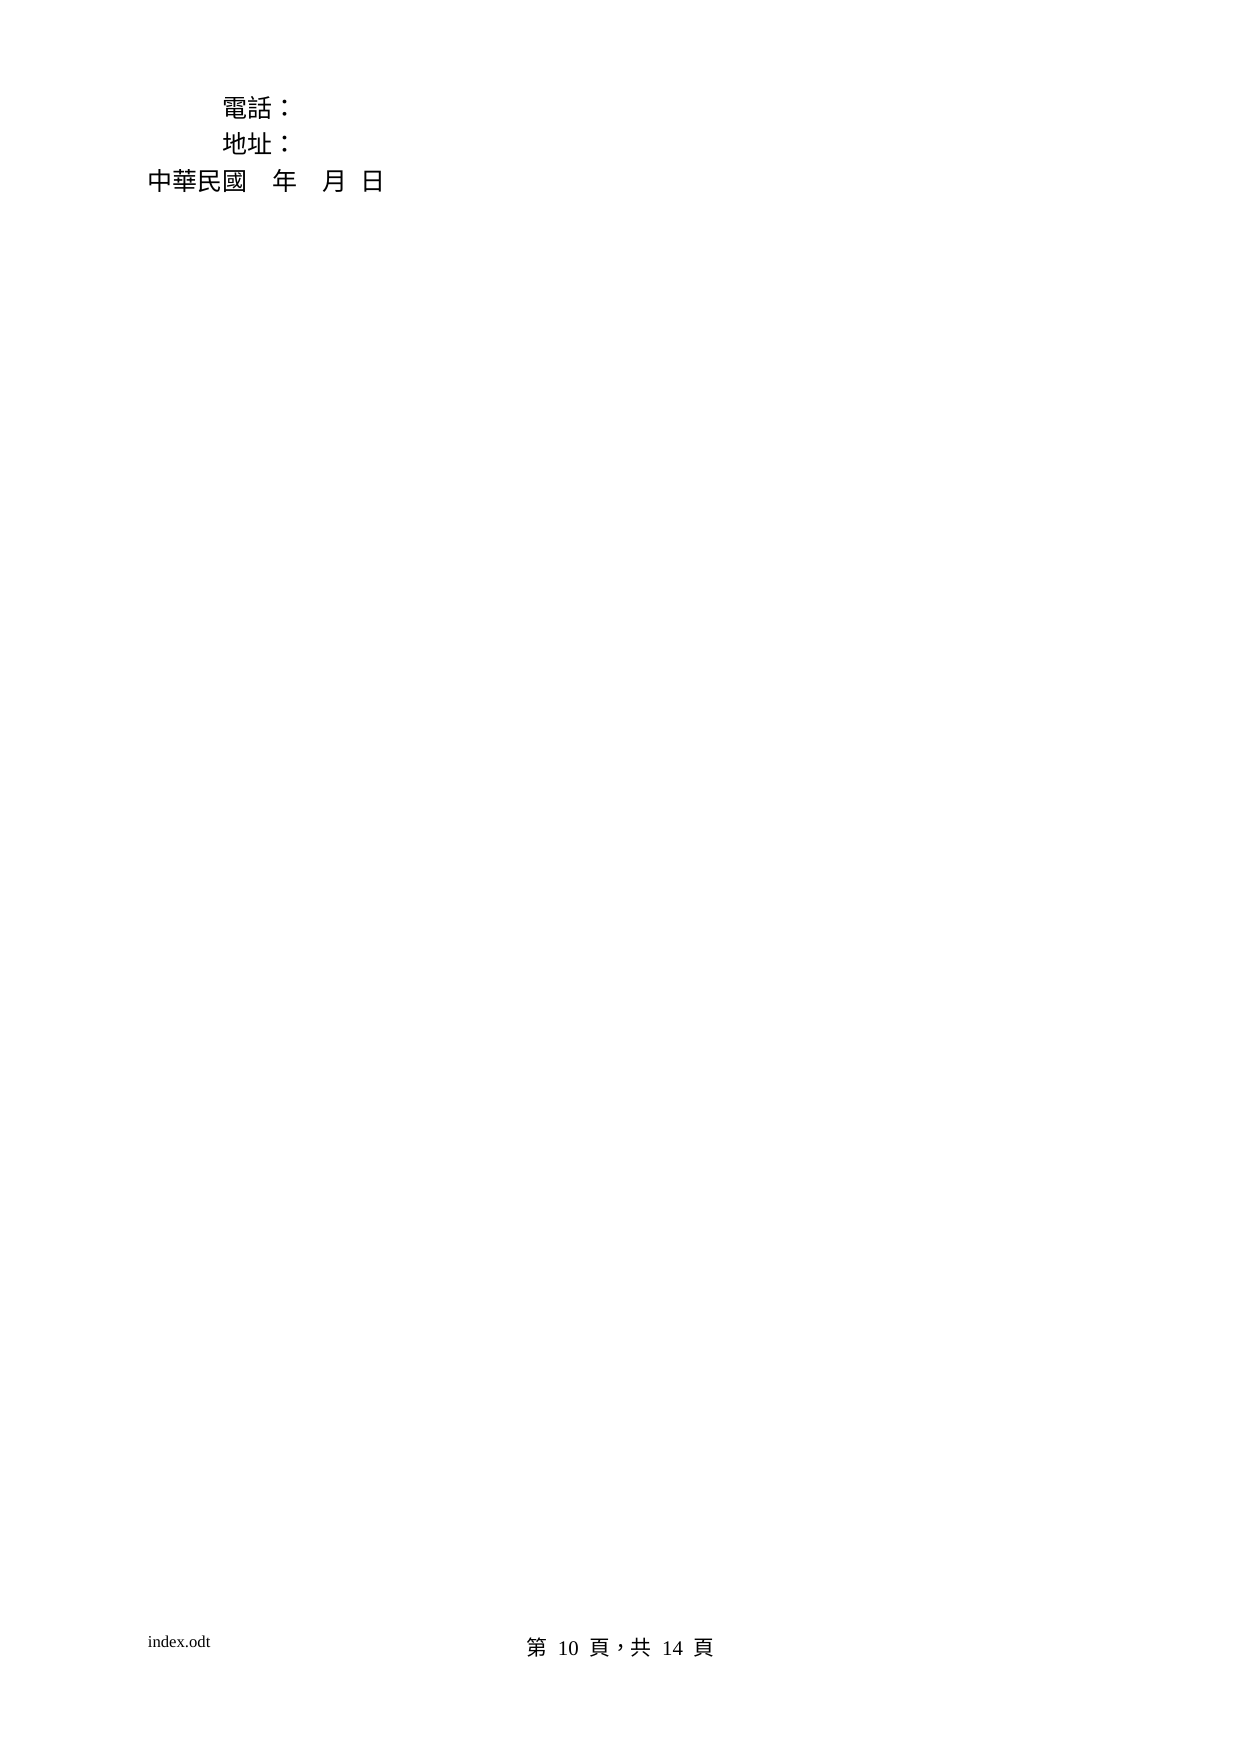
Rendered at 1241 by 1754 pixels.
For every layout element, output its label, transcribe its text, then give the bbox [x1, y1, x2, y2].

text 電話： [223, 89, 1092, 125]
text 中華民國 年 月 日 [148, 161, 1092, 197]
text 地址： [223, 125, 1092, 161]
